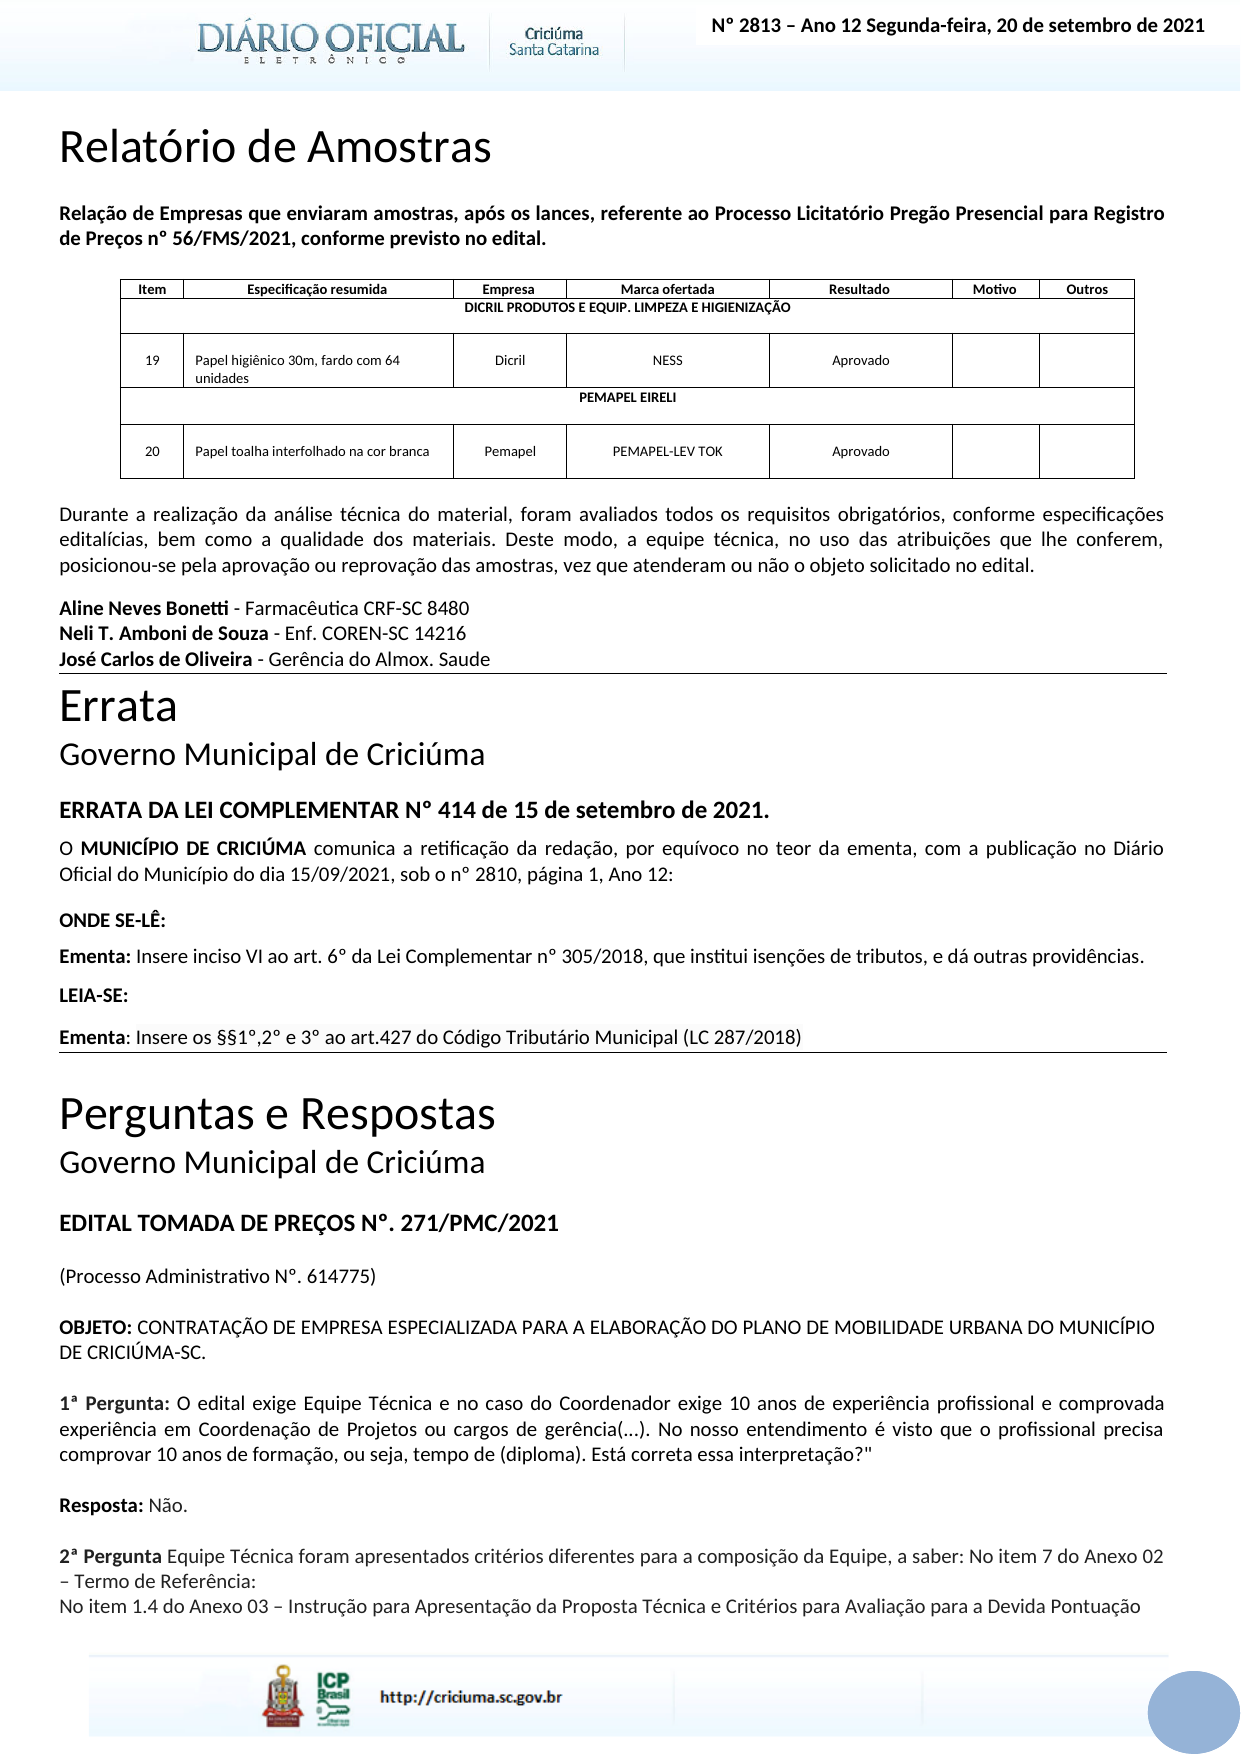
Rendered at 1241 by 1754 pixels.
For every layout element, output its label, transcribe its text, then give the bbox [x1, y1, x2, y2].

table_cell Dicril [454, 334, 566, 387]
table_cell PEMAPEL-LEV TOK [567, 425, 769, 478]
text (Processo Administrativo Nº. 614775) [59, 1263, 1167, 1289]
table_cell DICRIL PRODUTOS E EQUIP. LIMPEZA E HIGIENIZAÇÃO [121, 299, 1134, 333]
table_cell Papel higiênico 30m, fardo com 64 unidades [184, 334, 453, 387]
table_header Empresa [454, 280, 566, 298]
table_header Item [121, 280, 183, 298]
text José Carlos de Oliveira - Gerência do Almox. Saude [59, 646, 1167, 673]
table_header Outros [1040, 280, 1134, 298]
text Resposta: Não. [59, 1492, 1167, 1517]
text No item 1.4 do Anexo 03 – Instrução para Apresentação da Proposta Técnica e Critérios para Avaliação para a Devida Pontuação [59, 1594, 1167, 1619]
text Perguntas e Respostas [59, 1083, 1167, 1141]
text LEIA-SE: [59, 982, 1167, 1007]
table_cell [953, 425, 1039, 478]
table_cell Aprovado [770, 425, 952, 478]
text OBJETO: CONTRATAÇÃO DE EMPRESA ESPECIALIZADA PARA A ELABORAÇÃO DO PLANO DE MOBILIDADE URBANA DO MUNICÍPIO DE CRICIÚMA-SC. [59, 1314, 1156, 1365]
text Aline Neves Bonetti - Farmacêutica CRF-SC 8480 [59, 595, 1167, 621]
text 1ª Pergunta: O edital exige Equipe Técnica e no caso do Coordenador exige 10 anos de experiência profissional e comprovada experiência em Coordenação de Projetos ou cargos de gerência(...). No nosso entendimento é visto que o profissional precisa comprovar 10 anos de formação, ou seja, tempo de (diploma). Está correta essa interpretação?" [59, 1390, 1167, 1467]
table_cell NESS [567, 334, 769, 387]
text Governo Municipal de Criciúma [59, 733, 1167, 774]
text 2ª Pergunta Equipe Técnica foram apresentados critérios diferentes para a composição da Equipe, a saber: No item 7 do Anexo 02 – Termo de Referência: [59, 1543, 1167, 1594]
text Ementa: Insere os §§1º,2º e 3º ao art.427 do Código Tributário Municipal (LC 287/2018) [59, 1024, 1167, 1052]
text Relatório de Amostras [59, 116, 1137, 174]
text Relação de Empresas que enviaram amostras, após os lances, referente ao Processo Licitatório Pregão Presencial para Registro de Preços nº 56/FMS/2021, conforme previsto no edital. [59, 200, 1167, 251]
table_cell PEMAPEL EIRELI [121, 388, 1134, 424]
text ERRATA DA LEI COMPLEMENTAR Nº 414 de 15 de setembro de 2021. [59, 794, 1167, 825]
table_cell [1040, 334, 1134, 387]
table_header Especificação resumida [184, 280, 453, 298]
table_cell Papel toalha interfolhado na cor branca [184, 425, 453, 478]
text O MUNICÍPIO DE CRICIÚMA comunica a retificação da redação, por equívoco no teor da ementa, com a publicação no Diário Oficial do Município do dia 15/09/2021, sob o nº 2810, página 1, Ano 12: [59, 836, 1167, 886]
text Ementa: Insere inciso VI ao art. 6º da Lei Complementar nº 305/2018, que institui isenções de tributos, e dá outras providências. [59, 943, 1167, 968]
text EDITAL TOMADA DE PREÇOS Nº. 271/PMC/2021 [59, 1207, 1167, 1238]
table_cell 19 [121, 334, 183, 387]
text ONDE SE-LÊ: [59, 907, 1167, 933]
table_cell Pemapel [454, 425, 566, 478]
text Errata [59, 674, 1167, 733]
text Neli T. Amboni de Souza - Enf. COREN-SC 14216 [59, 621, 1167, 646]
table_cell [1040, 425, 1134, 478]
table_header Motivo [953, 280, 1039, 298]
table_cell Aprovado [770, 334, 952, 387]
table_cell 20 [121, 425, 183, 478]
table_cell [953, 334, 1039, 387]
text Governo Municipal de Criciúma [59, 1141, 1167, 1182]
table_header Resultado [770, 280, 952, 298]
text Durante a realização da análise técnica do material, foram avaliados todos os requisitos obrigatórios, conforme especificações editalícias, bem como a qualidade dos materiais. Deste modo, a equipe técnica, no uso das atribuições que lhe conferem, posicionou-se pela aprovação ou reprovação das amostras, vez que atenderam ou não o objeto solicitado no edital. [59, 501, 1167, 577]
table_header Marca ofertada [567, 280, 769, 298]
